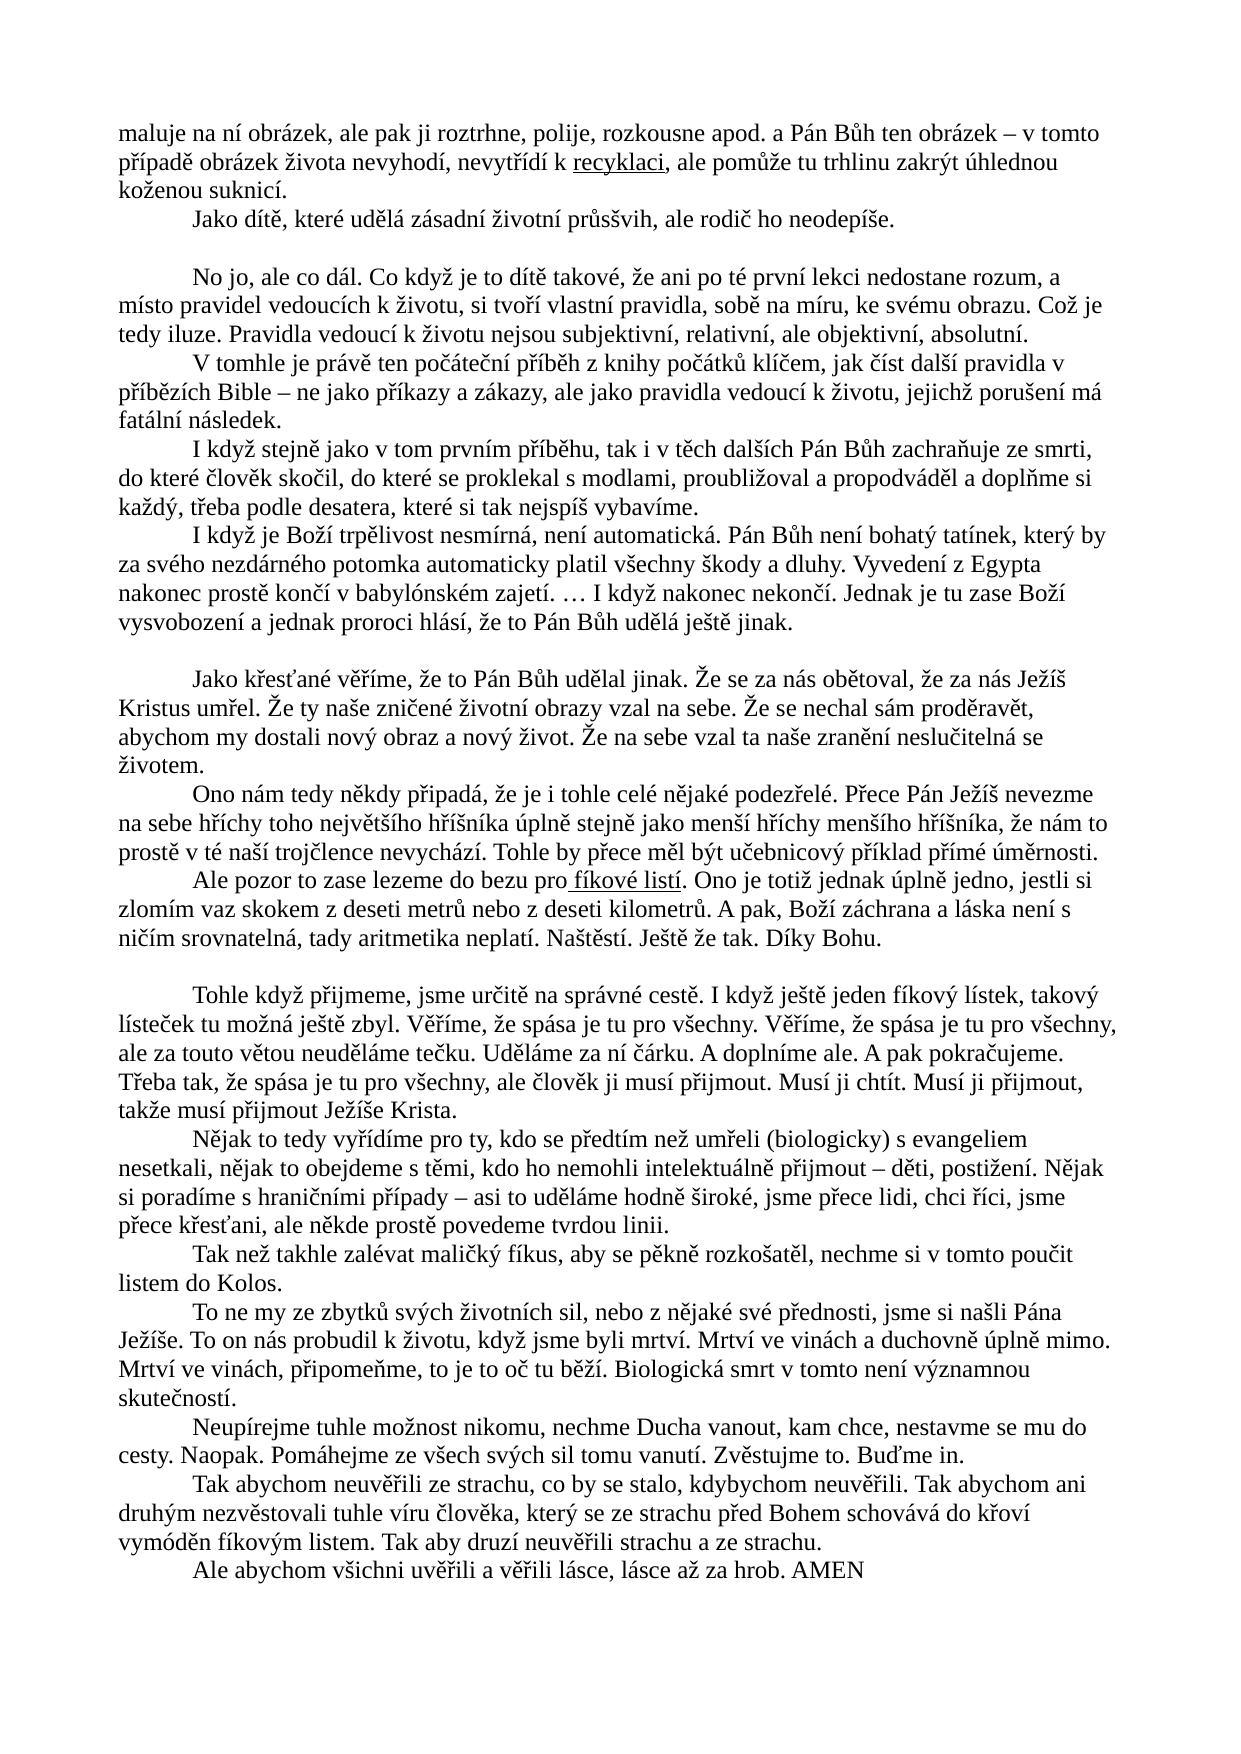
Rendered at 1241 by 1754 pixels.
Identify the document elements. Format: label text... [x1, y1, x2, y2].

text Ale pozor to zase lezeme do bezu pro fíkové listí. Ono je totiž jednak úplně jedno, jestli si zlomím vaz skokem z deseti metrů nebo z deseti kilometrů. A pak, Boží záchrana a láska není s ničím srovnatelná, tady aritmetika neplatí. Naštěstí. Ještě že tak. Díky Bohu. [118, 866, 1122, 952]
text Tak než takhle zalévat maličký fíkus, aby se pěkně rozkošatěl, nechme si v tomto poučit listem do Kolos. [118, 1239, 1122, 1297]
text Ono nám tedy někdy připadá, že je i tohle celé nějaké podezřelé. Přece Pán Ježíš nevezme na sebe hříchy toho největšího hříšníka úplně stejně jako menší hříchy menšího hříšníka, že nám to prostě v té naší trojčlence nevychází. Tohle by přece měl být učebnicový příklad přímé úměrnosti. [118, 779, 1122, 866]
text V tomhle je právě ten počáteční příběh z knihy počátků klíčem, jak číst další pravidla v příbězích Bible – ne jako příkazy a zákazy, ale jako pravidla vedoucí k životu, jejichž porušení má fatální následek. [118, 348, 1122, 434]
text Neupírejme tuhle možnost nikomu, nechme Ducha vanout, kam chce, nestavme se mu do cesty. Naopak. Pomáhejme ze všech svých sil tomu vanutí. Zvěstujme to. Buďme in. [118, 1412, 1122, 1469]
text Jako křesťané věříme, že to Pán Bůh udělal jinak. Že se za nás obětoval, že za nás Ježíš Kristus umřel. Že ty naše zničené životní obrazy vzal na sebe. Že se nechal sám proděravět, abychom my dostali nový obraz a nový život. Že na sebe vzal ta naše zranění neslučitelná se životem. [118, 664, 1122, 779]
text Nějak to tedy vyřídíme pro ty, kdo se předtím než umřeli (biologicky) s evangeliem nesetkali, nějak to obejdeme s těmi, kdo ho nemohli intelektuálně přijmout – děti, postižení. Nějak si poradíme s hraničními případy – asi to uděláme hodně široké, jsme přece lidi, chci říci, jsme přece křesťani, ale někde prostě povedeme tvrdou linii. [118, 1124, 1122, 1239]
text Ale abychom všichni uvěřili a věřili lásce, lásce až za hrob. AMEN [118, 1556, 1122, 1584]
text Tohle když přijmeme, jsme určitě na správné cestě. I když ještě jeden fíkový lístek, takový lísteček tu možná ještě zbyl. Věříme, že spása je tu pro všechny. Věříme, že spása je tu pro všechny, ale za touto větou neuděláme tečku. Uděláme za ní čárku. A doplníme ale. A pak pokračujeme. Třeba tak, že spása je tu pro všechny, ale člověk ji musí přijmout. Musí ji chtít. Musí ji přijmout, takže musí přijmout Ježíše Krista. [118, 981, 1122, 1124]
text maluje na ní obrázek, ale pak ji roztrhne, polije, rozkousne apod. a Pán Bůh ten obrázek – v tomto případě obrázek života nevyhodí, nevytřídí k recyklaci, ale pomůže tu trhlinu zakrýt úhlednou koženou suknicí. [118, 118, 1122, 204]
text I když stejně jako v tom prvním příběhu, tak i v těch dalších Pán Bůh zachraňuje ze smrti, do které člověk skočil, do které se proklekal s modlami, proubližoval a propodváděl a doplňme si každý, třeba podle desatera, které si tak nejspíš vybavíme. [118, 434, 1122, 521]
text To ne my ze zbytků svých životních sil, nebo z nějaké své přednosti, jsme si našli Pána Ježíše. To on nás probudil k životu, když jsme byli mrtví. Mrtví ve vinách a duchovně úplně mimo. Mrtví ve vinách, připomeňme, to je to oč tu běží. Biologická smrt v tomto není významnou skutečností. [118, 1297, 1122, 1412]
text Jako dítě, které udělá zásadní životní průsšvih, ale rodič ho neodepíše. [118, 204, 1122, 233]
text I když je Boží trpělivost nesmírná, není automatická. Pán Bůh není bohatý tatínek, který by za svého nezdárného potomka automaticky platil všechny škody a dluhy. Vyvedení z Egypta nakonec prostě končí v babylónském zajetí. … I když nakonec nekončí. Jednak je tu zase Boží vysvobození a jednak proroci hlásí, že to Pán Bůh udělá ještě jinak. [118, 521, 1122, 636]
text Tak abychom neuvěřili ze strachu, co by se stalo, kdybychom neuvěřili. Tak abychom ani druhým nezvěstovali tuhle víru člověka, který se ze strachu před Bohem schovává do křoví vymóděn fíkovým listem. Tak aby druzí neuvěřili strachu a ze strachu. [118, 1469, 1122, 1556]
text No jo, ale co dál. Co když je to dítě takové, že ani po té první lekci nedostane rozum, a místo pravidel vedoucích k životu, si tvoří vlastní pravidla, sobě na míru, ke svému obrazu. Což je tedy iluze. Pravidla vedoucí k životu nejsou subjektivní, relativní, ale objektivní, absolutní. [118, 262, 1122, 348]
